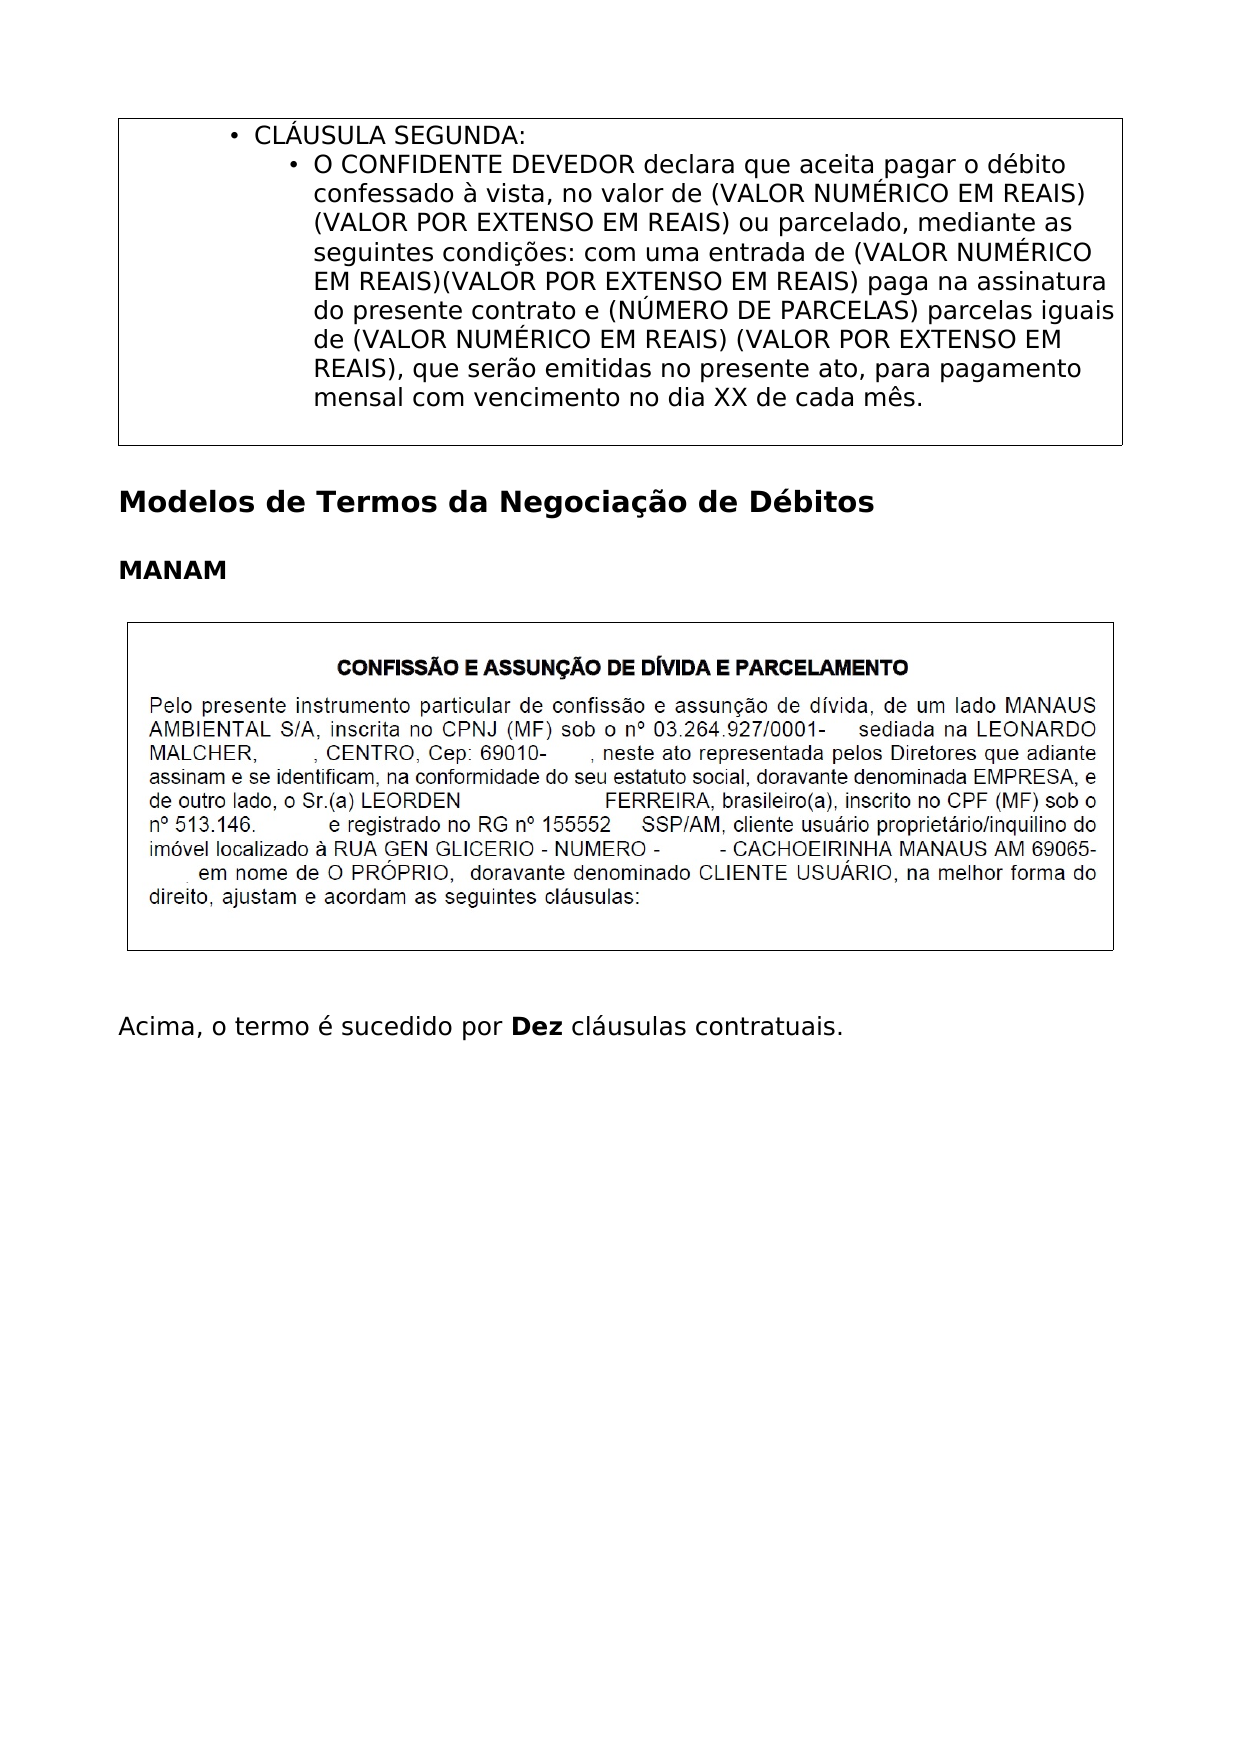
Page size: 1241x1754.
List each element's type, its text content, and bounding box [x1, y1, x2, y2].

subtitle MANAM [118, 557, 1122, 586]
table_header [128, 623, 1113, 950]
table_header Para imprimir o Termo da Negociação de Débitos (modelos AQUI), clique no botão . Caso a empresa seja CAEMA, o sistema formata o termo de parcelamento conforme layout: Caso a cobrança das parcelas seja através de débito lançado em conta: CLÁUSULA SEGUNDA: O CONFIDENTE DEVEDOR declara que aceita pagar o débito confessado à vista, no valor de (VALOR NUMÉRICO EM REAIS)(VALOR POR EXTENSO EM REAIS) ou parcelado, mediante as seguintes condições: com uma entrada de (VALOR NUMÉRICO EM REAIS)(VALOR POR EXTENSO EM REAIS) paga na assinatura do presente contrato e (NÚMERO DE PARCELAS) parcelas iguais de (VALOR NUMÉRICO EM REAIS) (VALOR POR EXTENSO EM REAIS), que serão incluídas nas cobranças das tarifas mensais, a partir do faturamento do mês subseqüente. Caso a cobrança seja através de parcelas em Carnê: CLÁUSULA SEGUNDA: O CONFIDENTE DEVEDOR declara que aceita pagar o débito confessado à vista, no valor de (VALOR NUMÉRICO EM REAIS)(VALOR POR EXTENSO EM REAIS) ou parcelado, mediante as seguintes condições: com uma entrada de (VALOR NUMÉRICO EM REAIS)(VALOR POR EXTENSO EM REAIS) paga na assinatura do presente contrato e (NÚMERO DE PARCELAS) parcelas iguais de (VALOR NUMÉRICO EM REAIS) (VALOR POR EXTENSO EM REAIS), que serão emitidas no presente ato, para pagamento mensal com vencimento no dia XX de cada mês. [119, 119, 1122, 445]
subtitle Modelos de Termos da Negociação de Débitos [118, 485, 1122, 519]
picture [129, 625, 1111, 918]
text Acima, o termo é sucedido por Dez cláusulas contratuais. [118, 1013, 1122, 1042]
